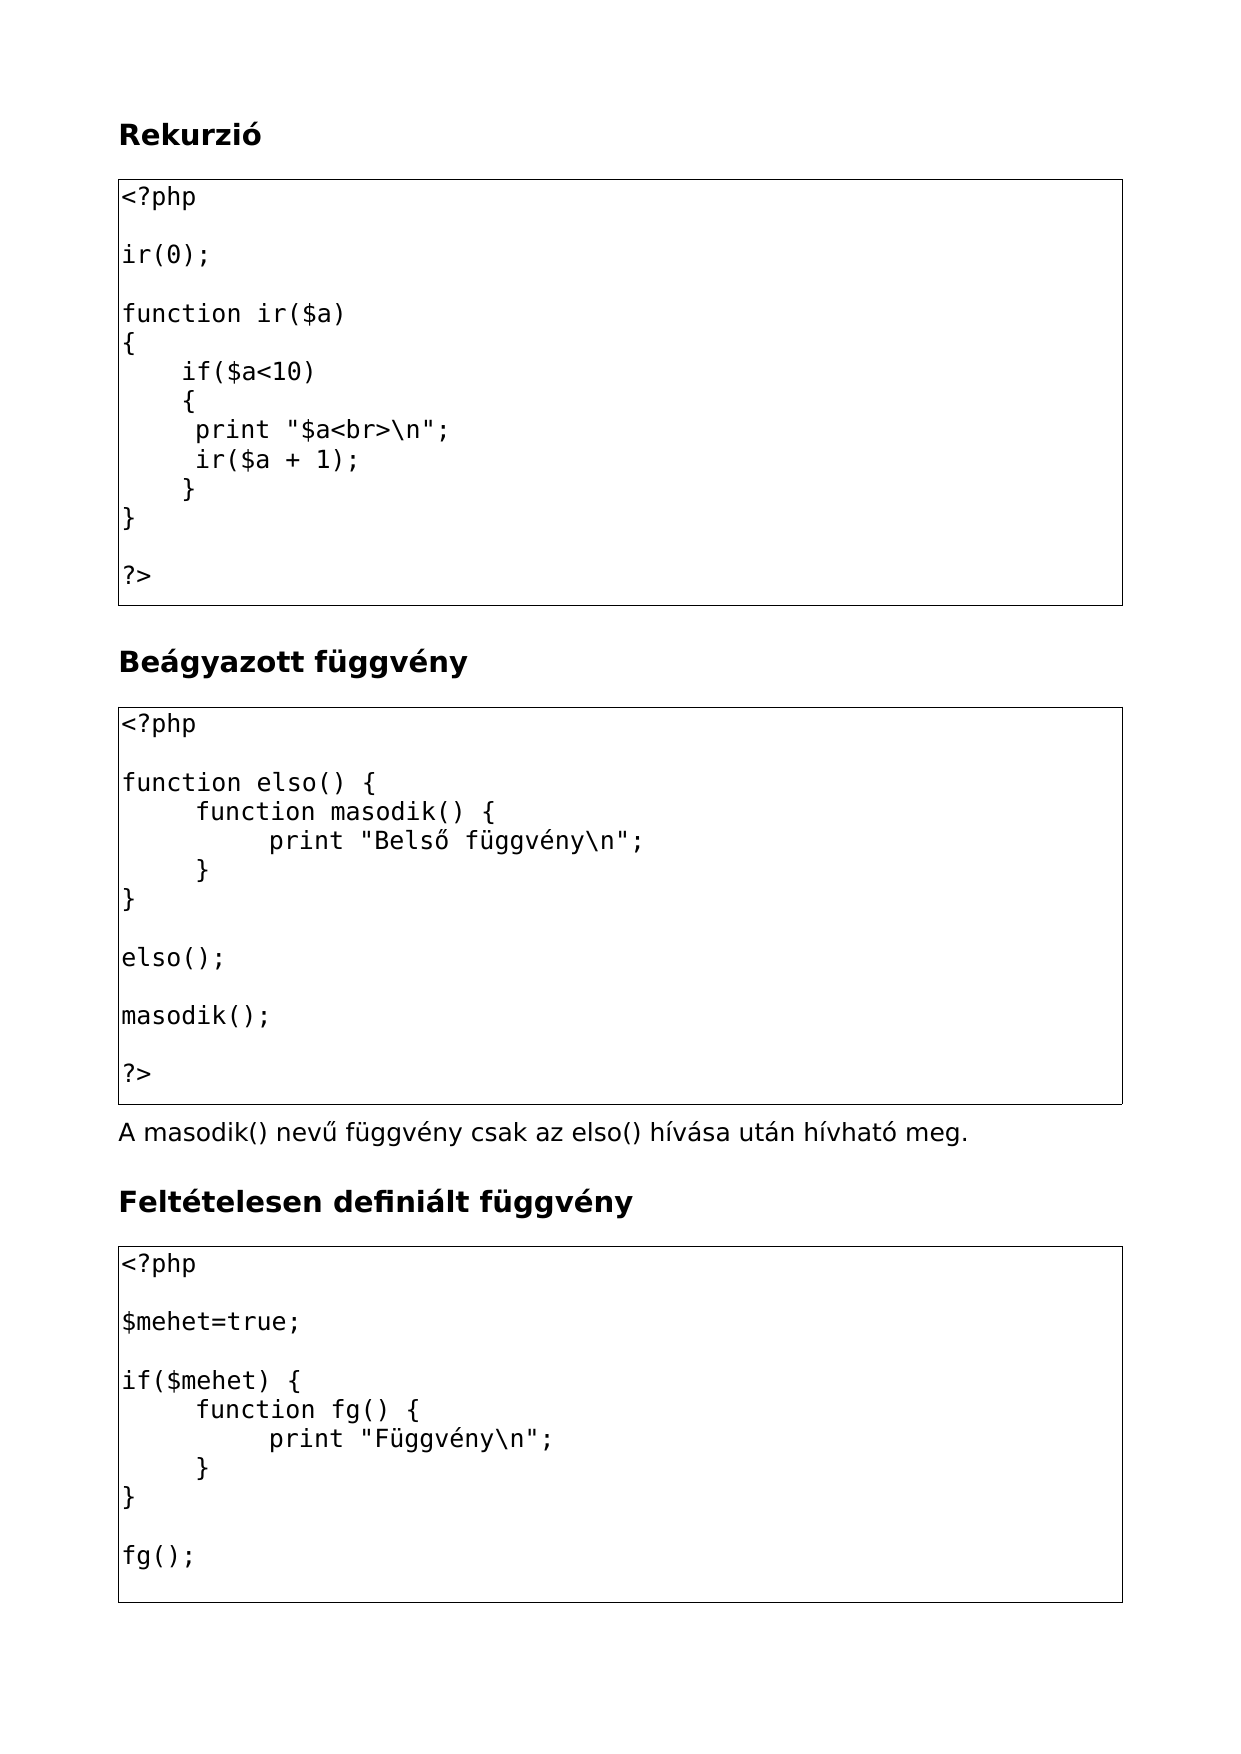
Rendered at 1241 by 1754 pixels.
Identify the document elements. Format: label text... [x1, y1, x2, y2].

table_header <?php ir(0); function ir($a) { if($a<10) { print "$a<br>\n"; ir($a + 1); } } ?> [119, 180, 1122, 605]
subtitle Beágyazott függvény [118, 645, 1122, 679]
table_header <?php function elso() { function masodik() { print "Belső függvény\n"; } } elso(); masodik(); ?> [119, 708, 1122, 1103]
subtitle Feltételesen definiált függvény [118, 1185, 1122, 1219]
text A masodik() nevű függvény csak az elso() hívása után hívható meg. [118, 1118, 1122, 1147]
subtitle Rekurzió [118, 118, 1122, 152]
table_header <?php $mehet=true; if($mehet) { function fg() { print "Függvény\n"; } } fg(); [119, 1247, 1122, 1602]
